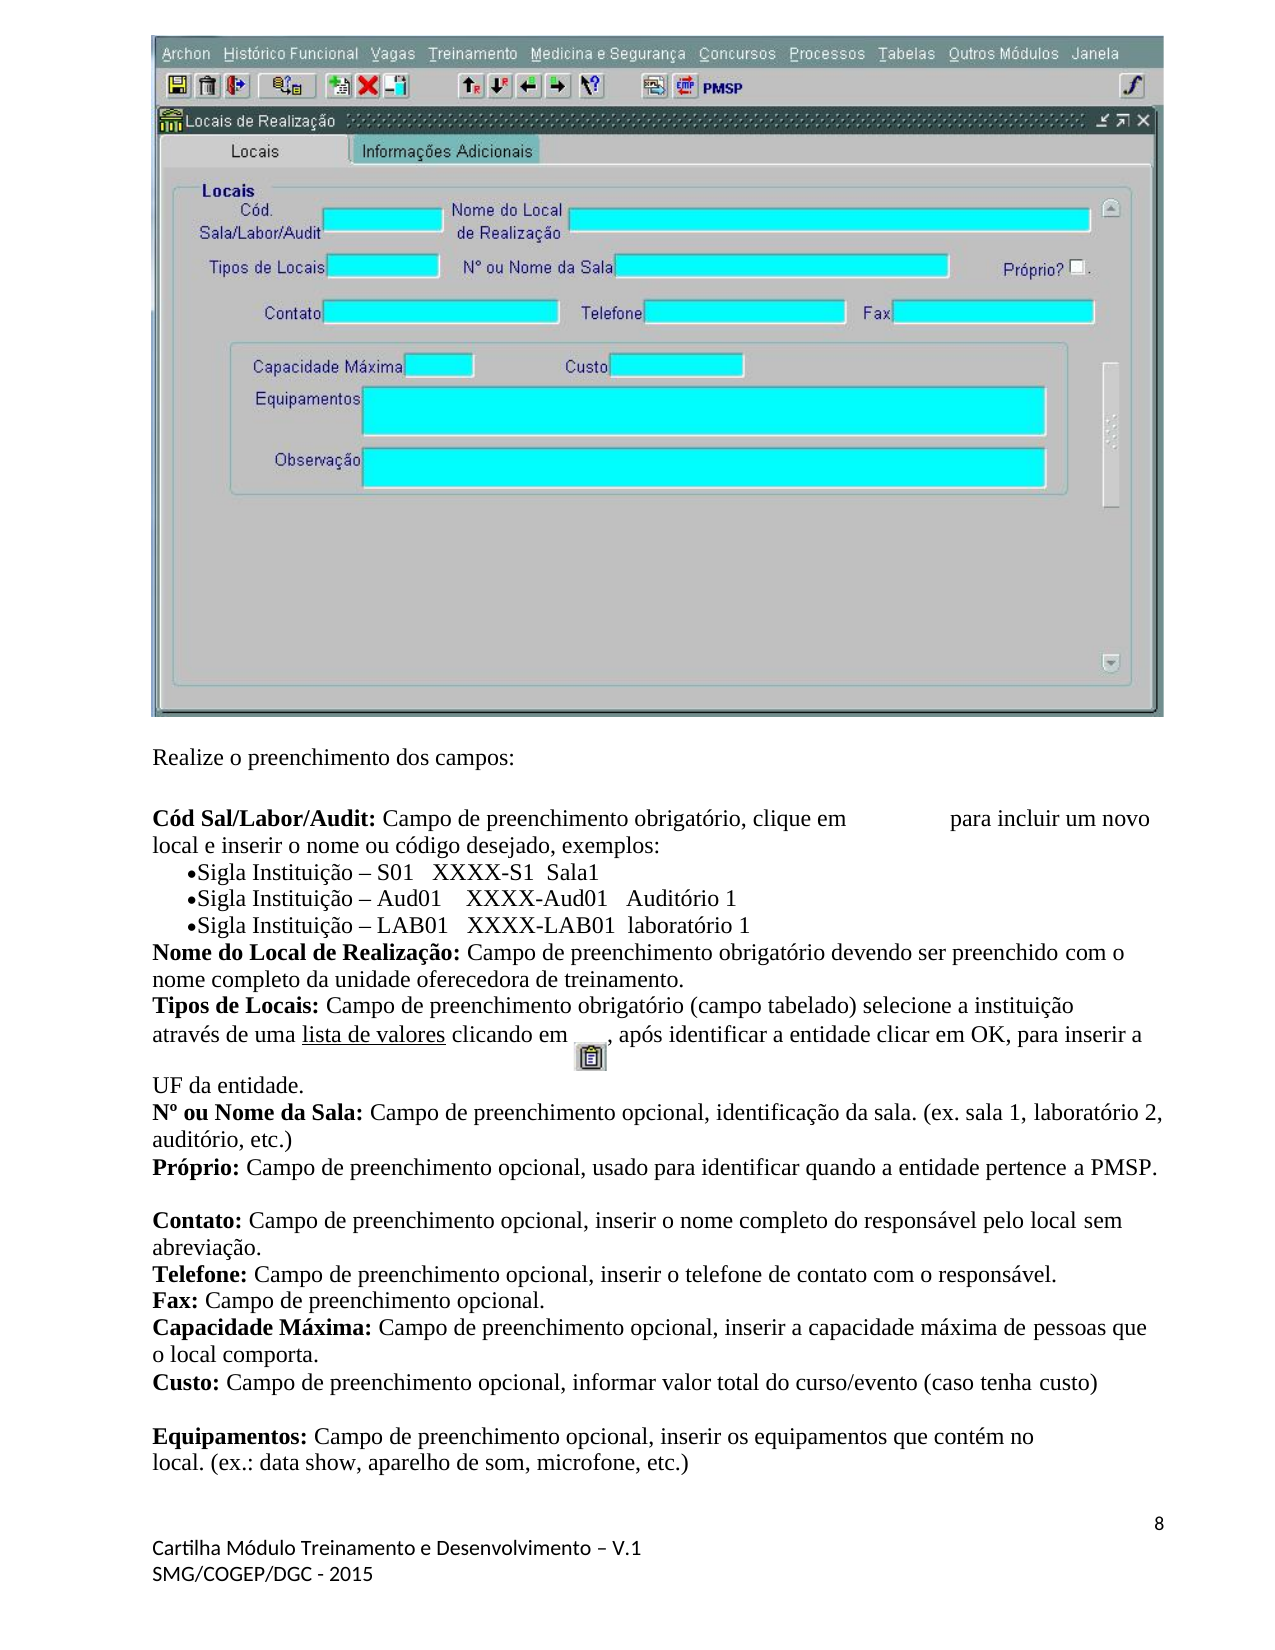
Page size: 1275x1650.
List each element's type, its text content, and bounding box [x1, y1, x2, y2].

list Sigla Instituição – S01 XXXX-S1 Sala1 [186, 858, 1164, 885]
text Telefone: Campo de preenchimento opcional, inserir o telefone de contato com o responsável. [152, 1261, 1164, 1287]
text Realize o preenchimento dos campos: [152, 743, 1164, 770]
text Nome do Local de Realização: Campo de preenchimento obrigatório devendo ser preenchido com o nome completo da unidade oferecedora de treinamento. [152, 938, 1164, 992]
text Capacidade Máxima: Campo de preenchimento opcional, inserir a capacidade máxima de pessoas que o local comporta. [152, 1314, 1164, 1368]
text Próprio: Campo de preenchimento opcional, usado para identificar quando a entidade pertence a PMSP. [152, 1153, 1164, 1181]
text Cód Sal/Labor/Audit: Campo de preenchimento obrigatório, clique em local e inserir o nome ou código desejado, exemplos: [152, 805, 898, 858]
text SMG/COGEP/DGC - 2015 [152, 1560, 1164, 1586]
text Nº ou Nome da Sala: Campo de preenchimento opcional, identificação da sala. (ex. sala 1, laboratório 2, auditório, etc.) [152, 1099, 1164, 1153]
text através de uma lista de valores clicando em , após identificar a entidade clicar em OK, para inserir a UF da entidade. [152, 1019, 1164, 1098]
list Sigla Instituição – Aud01 XXXX-Aud01 Auditório 1 [186, 885, 1164, 912]
text Tipos de Locais: Campo de preenchimento obrigatório (campo tabelado) selecione a instituição [152, 992, 1164, 1019]
list Sigla Instituição – LAB01 XXXX-LAB01 laboratório 1 [186, 912, 1164, 938]
text Equipamentos: Campo de preenchimento opcional, inserir os equipamentos que contém no [152, 1422, 1164, 1449]
text Custo: Campo de preenchimento opcional, informar valor total do curso/evento (caso tenha custo) [152, 1368, 1164, 1396]
text para incluir um novo [950, 804, 1164, 832]
text local. (ex.: data show, aparelho de som, microfone, etc.) [152, 1449, 1164, 1476]
text Fax: Campo de preenchimento opcional. [152, 1287, 1164, 1314]
text Cartilha Módulo Treinamento e Desenvolvimento – V.1 [152, 1536, 1164, 1560]
text Contato: Campo de preenchimento opcional, inserir o nome completo do responsável pelo local sem abreviação. [152, 1207, 1164, 1261]
text 8 [1154, 1511, 1164, 1536]
